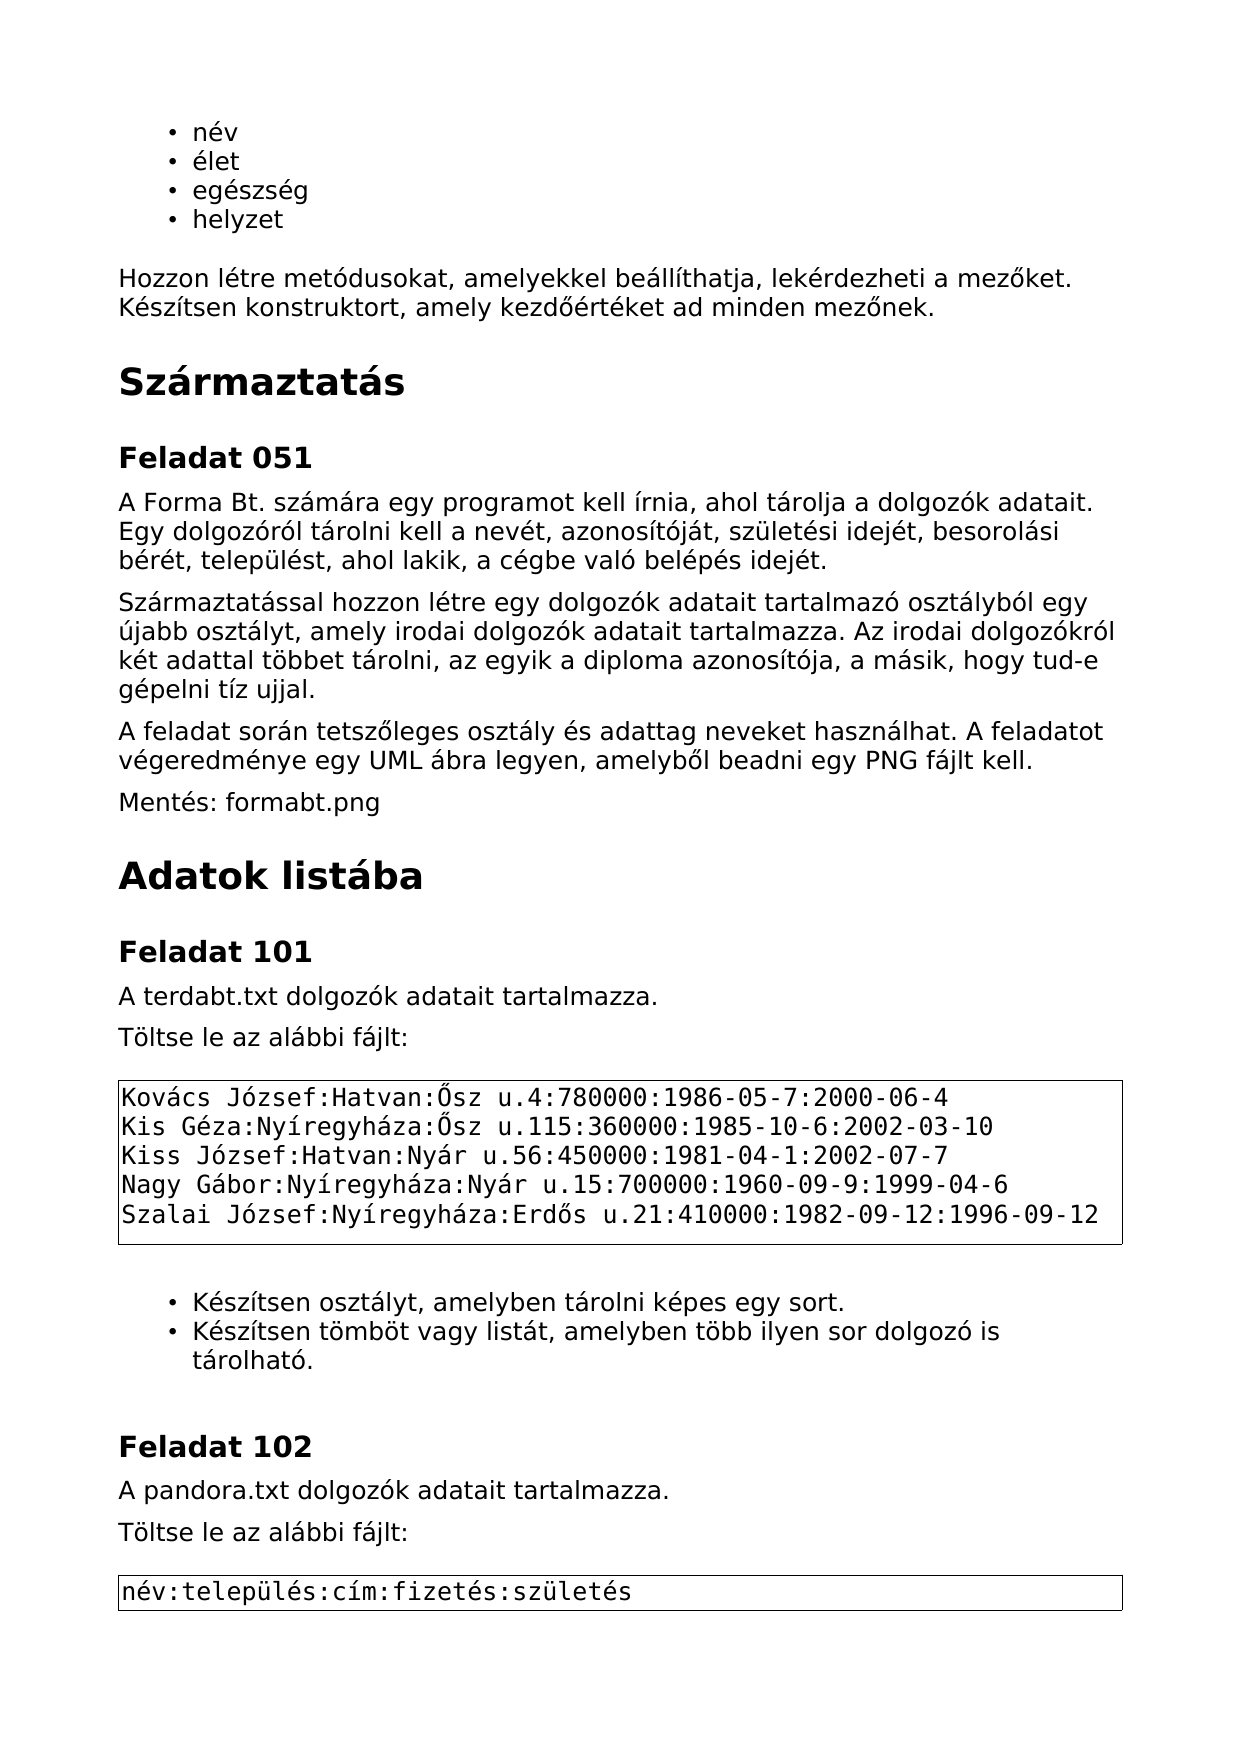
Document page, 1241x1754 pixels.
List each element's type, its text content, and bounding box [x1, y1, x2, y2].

subtitle Adatok listába [118, 854, 1122, 898]
text A feladat során tetszőleges osztály és adattag neveket használhat. A feladatot végeredménye egy UML ábra legyen, amelyből beadni egy PNG fájlt kell. [118, 717, 1122, 775]
subtitle Származtatás [118, 360, 1122, 404]
subtitle Feladat 051 [118, 441, 1122, 475]
subtitle Feladat 101 [118, 936, 1122, 969]
table_header név:település:cím:fizetés:születés [119, 1576, 1122, 1610]
text Mentés: formabt.png [118, 788, 1122, 817]
text A terdabt.txt dolgozók adatait tartalmazza. [118, 982, 1122, 1011]
text Töltse le az alábbi fájlt: [118, 1518, 1122, 1547]
text Származtatással hozzon létre egy dolgozók adatait tartalmazó osztályból egy újabb osztályt, amely irodai dolgozók adatait tartalmazza. Az irodai dolgozókról két adattal többet tárolni, az egyik a diploma azonosítója, a másik, hogy tud-e gépelni tíz ujjal. [118, 588, 1122, 704]
text Töltse le az alábbi fájlt: [118, 1024, 1122, 1053]
list Készítsen osztályt, amelyben tárolni képes egy sort. [177, 1288, 1122, 1317]
subtitle Feladat 102 [118, 1430, 1122, 1464]
list élet [177, 147, 1122, 176]
list helyzet [177, 206, 1122, 235]
list egészség [177, 176, 1122, 206]
table_header Kovács József:Hatvan:Ősz u.4:780000:1986-05-7:2000-06-4 Kis Géza:Nyíregyháza:Ősz u.115:360000:1985-10-6:2002-03-10 Kiss József:Hatvan:Nyár u.56:450000:1981-04-1:2002-07-7 Nagy Gábor:Nyíregyháza:Nyár u.15:700000:1960-09-9:1999-04-6 Szalai József:Nyíregyháza:Erdős u.21:410000:1982-09-12:1996-09-12 [119, 1081, 1122, 1244]
list Készítsen tömböt vagy listát, amelyben több ilyen sor dolgozó is tárolható. [177, 1317, 1122, 1376]
text Hozzon létre metódusokat, amelyekkel beállíthatja, lekérdezheti a mezőket. Készítsen konstruktort, amely kezdőértéket ad minden mezőnek. [118, 264, 1122, 323]
list név [177, 118, 1122, 147]
text A pandora.txt dolgozók adatait tartalmazza. [118, 1476, 1122, 1506]
text A Forma Bt. számára egy programot kell írnia, ahol tárolja a dolgozók adatait. Egy dolgozóról tárolni kell a nevét, azonosítóját, születési idejét, besorolási bérét, települést, ahol lakik, a cégbe való belépés idejét. [118, 488, 1122, 575]
